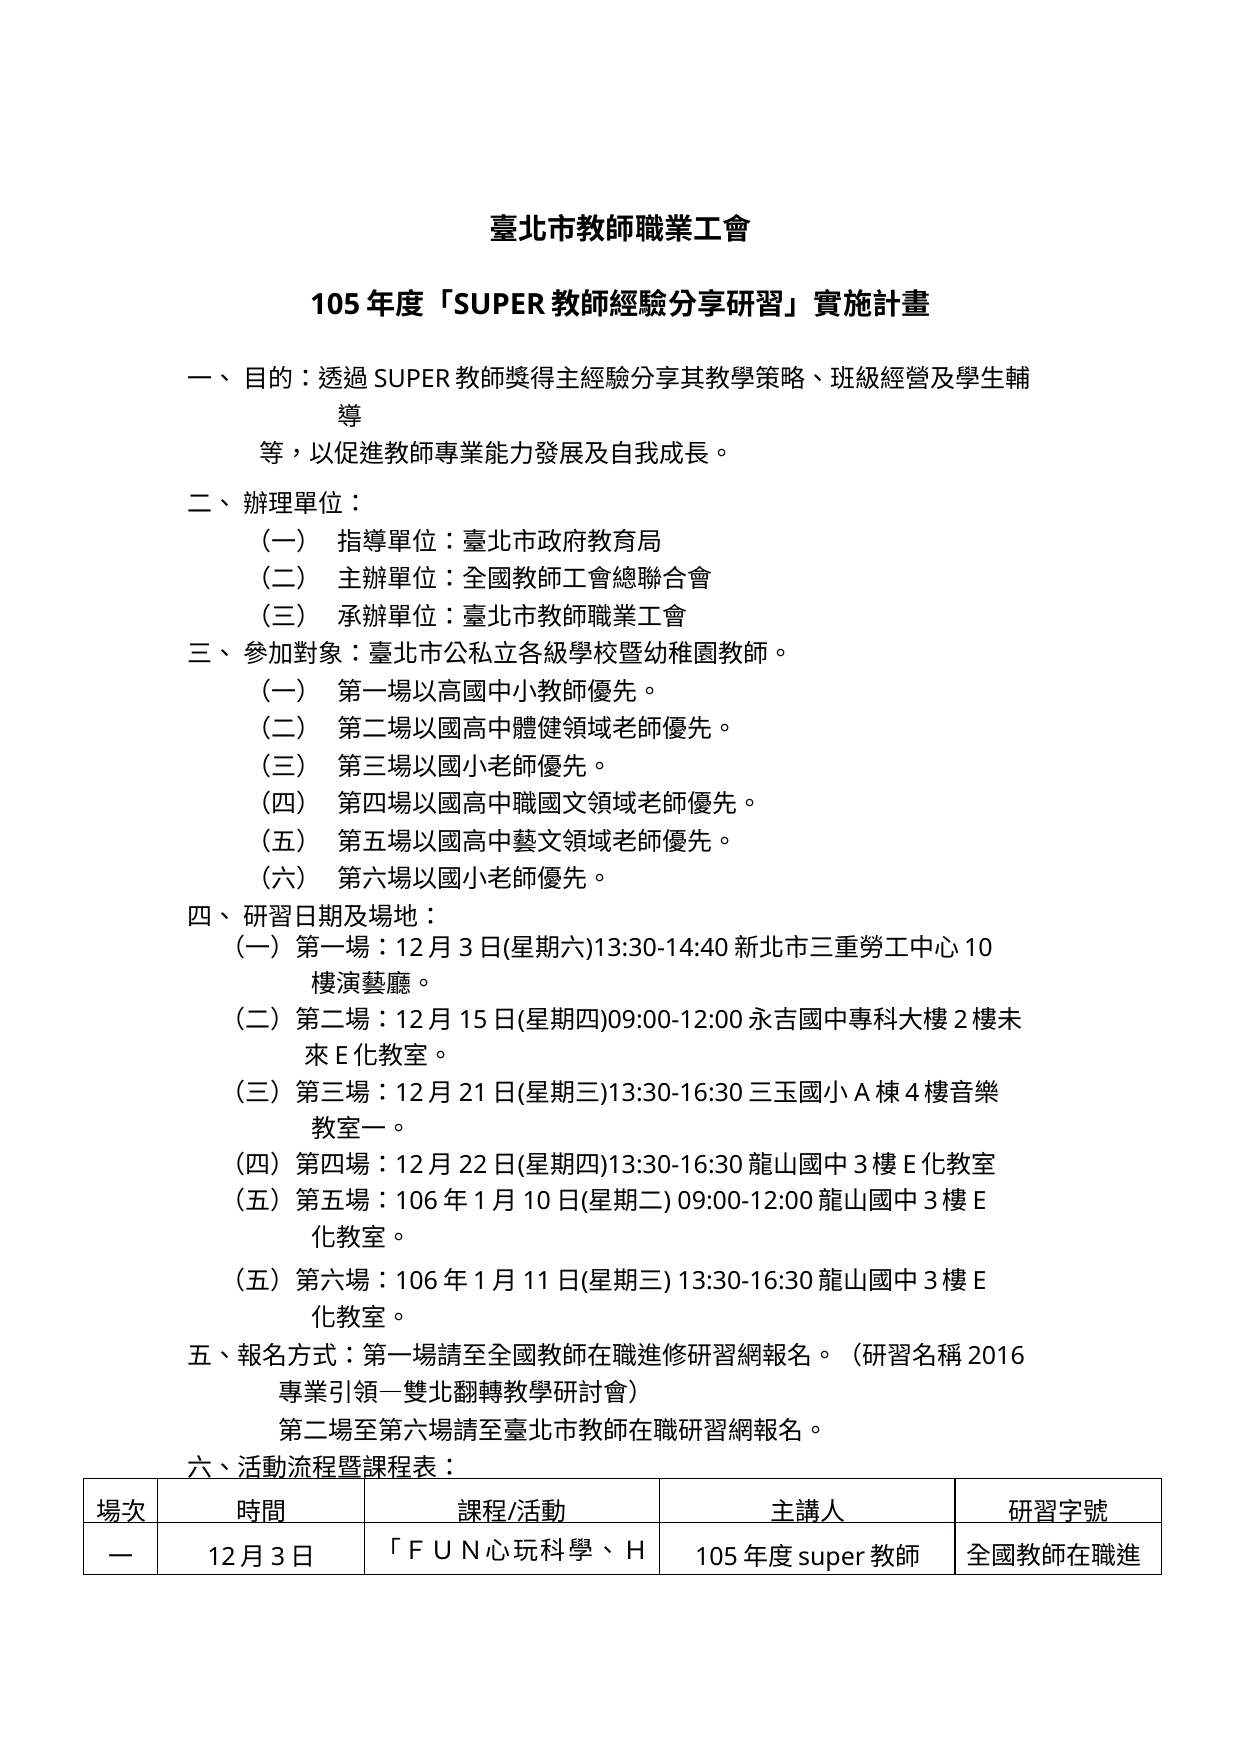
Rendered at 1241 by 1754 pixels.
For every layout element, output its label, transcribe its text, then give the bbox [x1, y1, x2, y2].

text 等，以促進教師專業能力發展及自我成長。 [187, 427, 1053, 464]
list 辦理單位： [187, 477, 1053, 514]
list 第二場以國高中體健領域老師優先。 [247, 702, 1053, 739]
text 臺北市教師職業工會 [187, 183, 1053, 258]
text 化教室。 [187, 1291, 1053, 1328]
text 第二場至第六場請至臺北市教師在職研習網報名。 [187, 1403, 1053, 1441]
list 目的：透過SUPER教師獎得主經驗分享其教學策略、班級經營及學生輔導 [187, 352, 1053, 427]
table_cell 全國教師在職進 [956, 1523, 1161, 1573]
list 第三場以國小老師優先。 [247, 739, 1053, 777]
text 105年度「SUPER教師經驗分享研習」實施計畫 [187, 258, 1053, 333]
list 參加對象：臺北市公私立各級學校暨幼稚園教師。 [187, 627, 1053, 664]
text （一）第一場：12月3日(星期六)13:30-14:40新北市三重勞工中心10 [187, 927, 1053, 963]
list 第一場以高國中小教師優先。 [247, 664, 1053, 702]
table_header 研習字號 [956, 1479, 1161, 1522]
text 樓演藝廳。 [187, 963, 1053, 999]
list 指導單位：臺北市政府教育局 [247, 514, 1053, 552]
table_header 場次 [84, 1479, 157, 1522]
table_cell 105年度super教師 [660, 1523, 954, 1573]
list 第五場以國高中藝文領域老師優先。 [247, 814, 1053, 852]
list 研習日期及場地： [187, 889, 1053, 927]
table_cell 12月3日 [158, 1523, 364, 1573]
text 教室一。 [187, 1108, 1053, 1144]
list 承辦單位：臺北市教師職業工會 [247, 589, 1053, 627]
table_cell 一 [84, 1523, 157, 1573]
text （四）第四場：12月22日(星期四)13:30-16:30龍山國中3樓E化教室 [187, 1144, 1053, 1181]
table_header 時間 [158, 1479, 364, 1522]
table_header 課程/活動 [365, 1479, 659, 1522]
text （二）第二場：12月15日(星期四)09:00-12:00永吉國中專科大樓2樓未 [187, 999, 1053, 1036]
text 來E化教室。 [187, 1036, 1053, 1072]
table_cell 「ＦＵＮ心玩科學、Ｈ [365, 1523, 659, 1573]
list 第六場以國小老師優先。 [247, 852, 1053, 889]
text （五）第五場：106年1月10日(星期二) 09:00-12:00龍山國中3樓E [187, 1181, 1053, 1217]
text （五）第六場：106年1月11日(星期三) 13:30-16:30龍山國中3樓E [187, 1253, 1053, 1291]
text 五、報名方式：第一場請至全國教師在職進修研習網報名。（研習名稱2016 [187, 1328, 1053, 1366]
text （三）第三場：12月21日(星期三)13:30-16:30三玉國小 A棟4樓音樂 [187, 1072, 1053, 1108]
text 化教室。 [187, 1217, 1053, 1253]
text 六、活動流程暨課程表： [187, 1441, 1053, 1478]
list 主辦單位：全國教師工會總聯合會 [247, 552, 1053, 589]
list 第四場以國高中職國文領域老師優先。 [247, 777, 1053, 814]
text 專業引領—雙北翻轉教學研討會） [187, 1366, 1053, 1403]
table_header 主講人 [660, 1479, 954, 1522]
